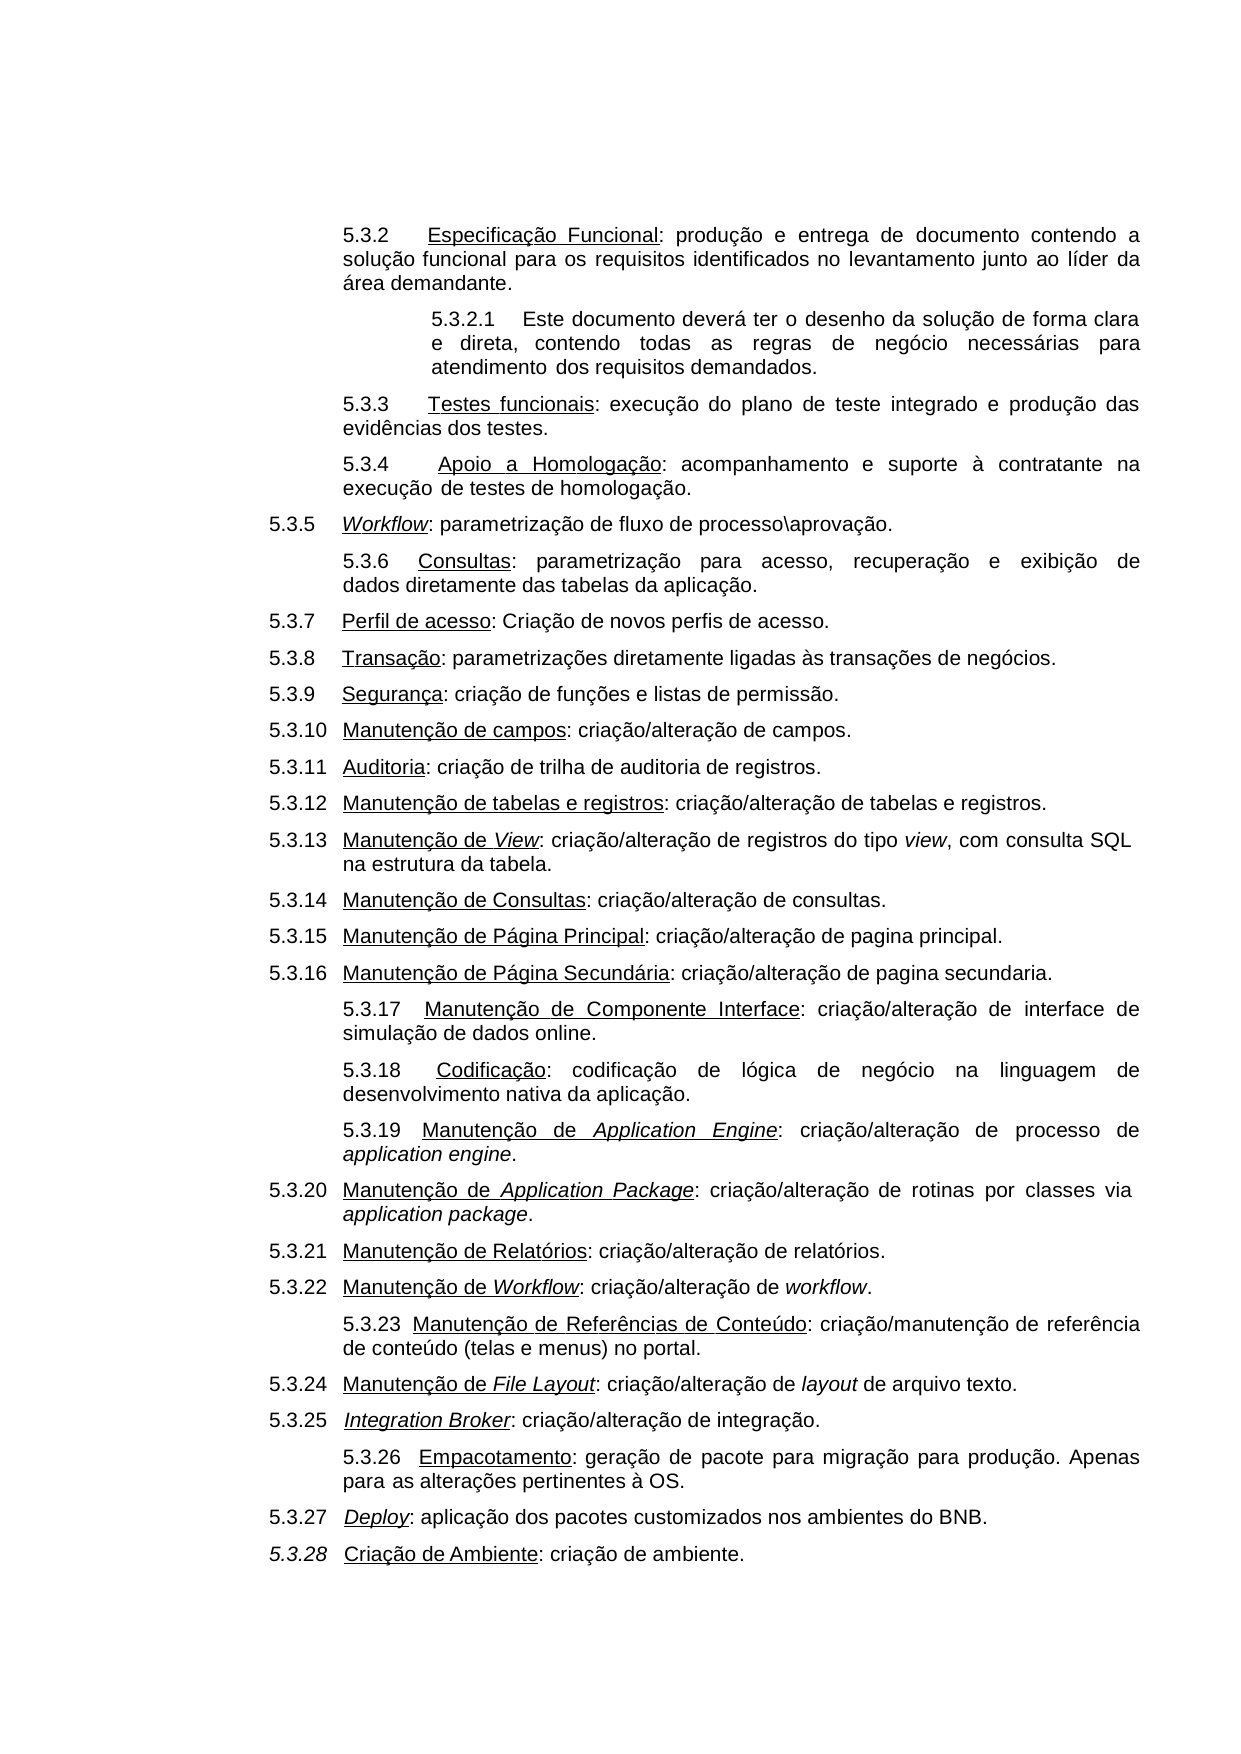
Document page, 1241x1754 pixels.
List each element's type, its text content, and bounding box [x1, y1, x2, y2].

text 5.3.26 Empacotamento: geração de pacote para migração para produção. Apenas para as alterações pertinentes à OS. [343, 1445, 1140, 1493]
text 5.3.28 Criação de Ambiente: criação de ambiente. [269, 1542, 1153, 1566]
text 5.3.17 Manutenção de Componente Interface: criação/alteração de interface de simulação de dados online. [343, 997, 1140, 1045]
text 5.3.14 Manutenção de Consultas: criação/alteração de consultas. [269, 888, 1153, 912]
text 5.3.2.1 Este documento deverá ter o desenho da solução de forma clara e direta, contendo todas as regras de negócio necessárias para atendimento dos requisitos demandados. [431, 307, 1140, 379]
text 5.3.11 Auditoria: criação de trilha de auditoria de registros. [269, 755, 1153, 779]
text 5.3.16 Manutenção de Página Secundária: criação/alteração de pagina secundaria. [269, 961, 1153, 985]
text na estrutura da tabela. [343, 851, 1153, 875]
text 5.3.7 Perfil de acesso: Criação de novos perfis de acesso. [269, 609, 1153, 633]
text 5.3.2 Especificação Funcional: produção e entrega de documento contendo a solução funcional para os requisitos identificados no levantamento junto ao líder da área demandante. [343, 223, 1140, 295]
text 5.3.20 Manutenção de Application Package: criação/alteração de rotinas por classes via [269, 1178, 1153, 1202]
text 5.3.15 Manutenção de Página Principal: criação/alteração de pagina principal. [269, 924, 1153, 948]
text 5.3.3 Testes funcionais: execução do plano de teste integrado e produção das evidências dos testes. [343, 392, 1140, 439]
text 5.3.10 Manutenção de campos: criação/alteração de campos. [269, 718, 1153, 742]
text 5.3.5 Workflow: parametrização de fluxo de processo\aprovação. [269, 512, 1153, 536]
text 5.3.4 Apoio a Homologação: acompanhamento e suporte à contratante na execução de testes de homologação. [343, 452, 1140, 500]
text application package. [343, 1202, 1153, 1226]
text 5.3.27 Deploy: aplicação dos pacotes customizados nos ambientes do BNB. [269, 1505, 1153, 1529]
text 5.3.18 Codificação: codificação de lógica de negócio na linguagem de desenvolvimento nativa da aplicação. [343, 1057, 1140, 1105]
text 5.3.6 Consultas: parametrização para acesso, recuperação e exibição de dados diretamente das tabelas da aplicação. [343, 549, 1140, 597]
text 5.3.21 Manutenção de Relatórios: criação/alteração de relatórios. [269, 1239, 1153, 1263]
text 5.3.13 Manutenção de View: criação/alteração de registros do tipo view, com consulta SQL [269, 827, 1153, 851]
text 5.3.22 Manutenção de Workflow: criação/alteração de workflow. [269, 1275, 1153, 1299]
text 5.3.25 Integration Broker: criação/alteração de integração. [269, 1408, 1153, 1432]
text 5.3.12 Manutenção de tabelas e registros: criação/alteração de tabelas e registros. [269, 791, 1153, 815]
text 5.3.9 Segurança: criação de funções e listas de permissão. [269, 682, 1153, 706]
text 5.3.19 Manutenção de Application Engine: criação/alteração de processo de application engine. [343, 1118, 1140, 1166]
text 5.3.23 Manutenção de Referências de Conteúdo: criação/manutenção de referência de conteúdo (telas e menus) no portal. [343, 1312, 1140, 1359]
text 5.3.24 Manutenção de File Layout: criação/alteração de layout de arquivo texto. [269, 1372, 1153, 1396]
text 5.3.8 Transação: parametrizações diretamente ligadas às transações de negócios. [269, 645, 1153, 669]
